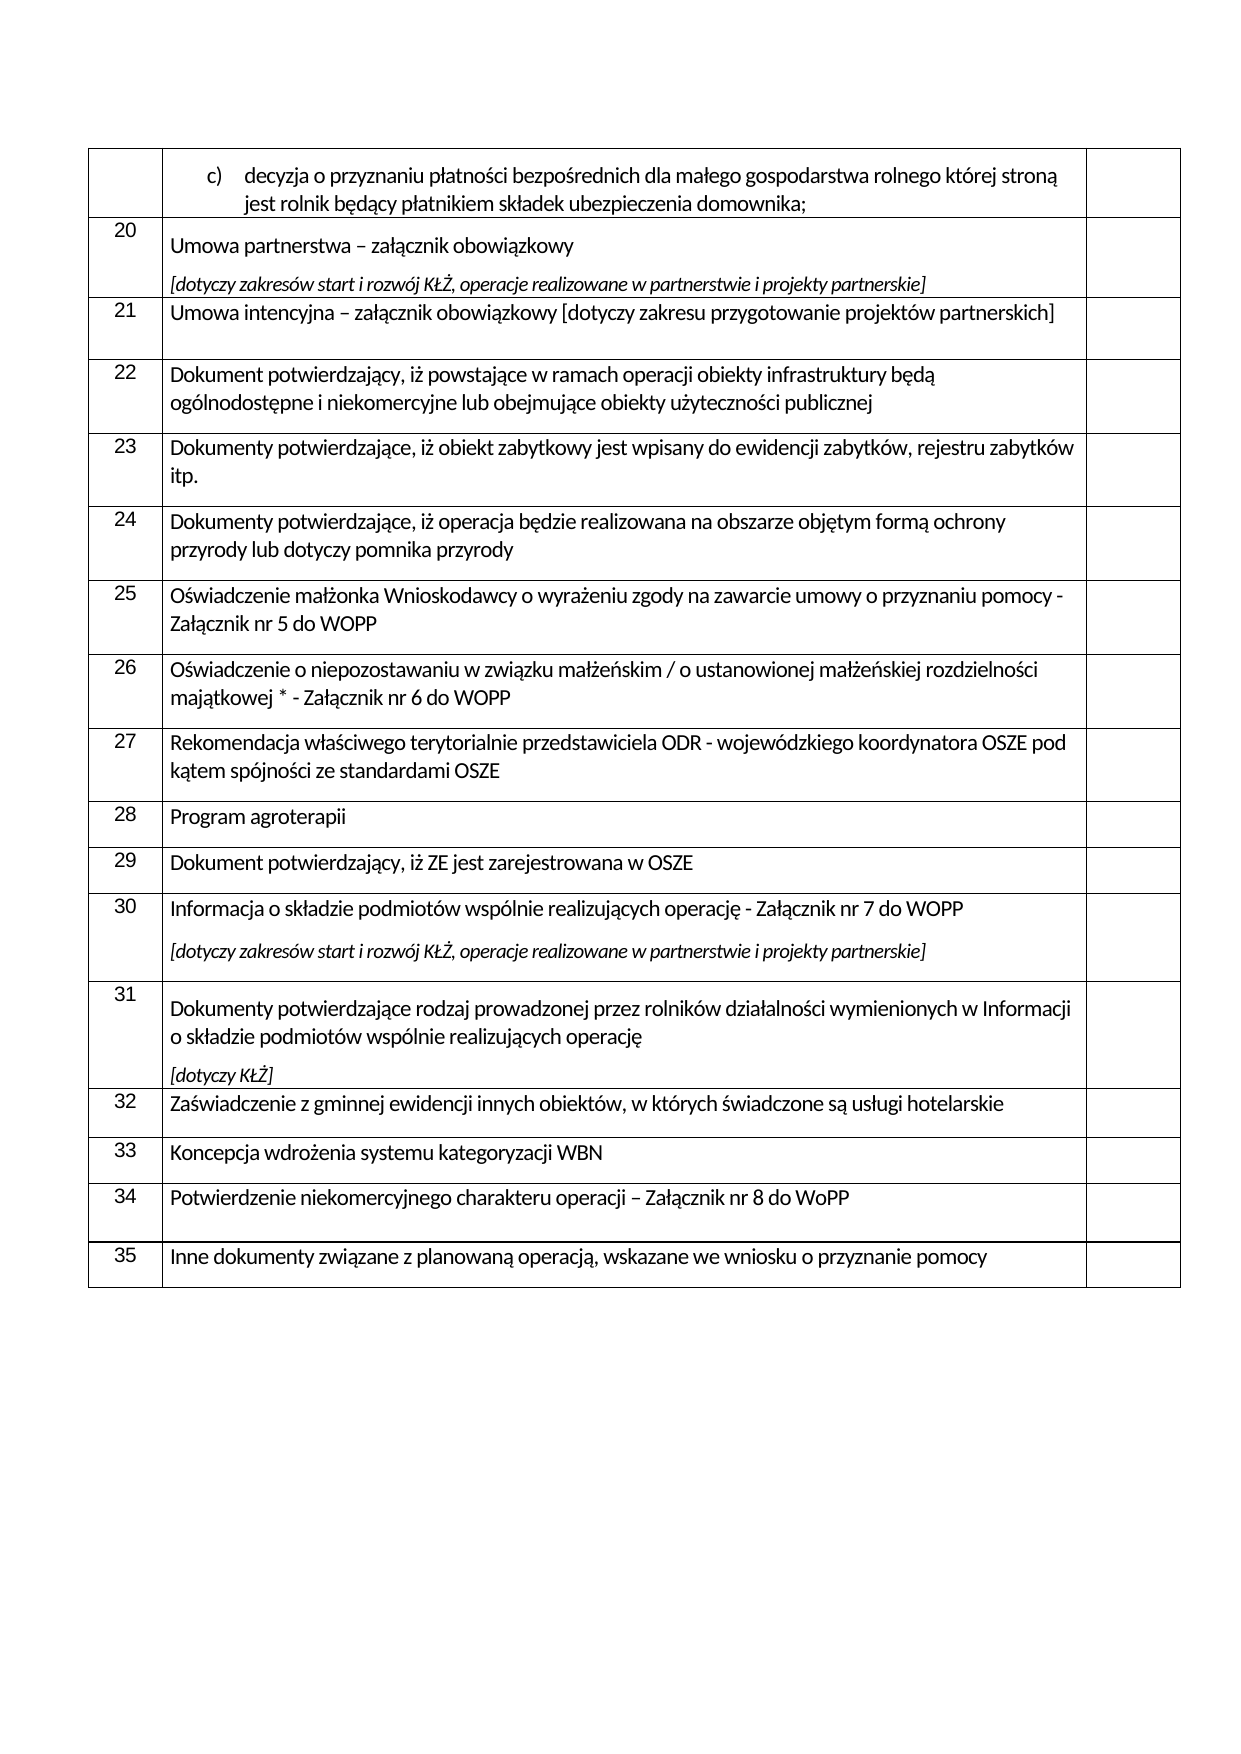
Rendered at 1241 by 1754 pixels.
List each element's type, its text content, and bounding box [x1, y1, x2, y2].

table_cell 26 [89, 655, 162, 727]
table_cell Koncepcja wdrożenia systemu kategoryzacji WBN [163, 1138, 1086, 1182]
table_cell [1087, 802, 1180, 847]
table_cell [1087, 655, 1180, 727]
table_cell [1087, 1243, 1180, 1287]
table_cell 29 [89, 848, 162, 893]
table_cell [1087, 507, 1180, 580]
table_cell Oświadczenie o niepozostawaniu w związku małżeńskim / o ustanowionej małżeńskiej rozdzielności majątkowej * - Załącznik nr 6 do WOPP [163, 655, 1086, 727]
table_cell Dokument potwierdzający, iż powstające w ramach operacji obiekty infrastruktury będą ogólnodostępne i niekomercyjne lub obejmujące obiekty użyteczności publicznej [163, 360, 1086, 432]
table_cell 20 [89, 218, 162, 297]
table_cell Inne dokumenty związane z planowaną operacją, wskazane we wniosku o przyznanie pomocy [163, 1243, 1086, 1287]
table_cell [1087, 1184, 1180, 1241]
table_cell [1087, 1138, 1180, 1182]
table_cell [1087, 1089, 1180, 1137]
table_cell 27 [89, 729, 162, 801]
table_cell Umowa intencyjna – załącznik obowiązkowy [dotyczy zakresu przygotowanie projektów partnerskich] [163, 298, 1086, 359]
table_cell 35 [89, 1243, 162, 1287]
table_cell Potwierdzenie niekomercyjnego charakteru operacji – Załącznik nr 8 do WoPP [163, 1184, 1086, 1241]
table_cell [1087, 149, 1180, 217]
table_cell [1087, 434, 1180, 506]
table_cell Rekomendacja właściwego terytorialnie przedstawiciela ODR - wojewódzkiego koordynatora OSZE pod kątem spójności ze standardami OSZE [163, 729, 1086, 801]
table_cell 31 [89, 982, 162, 1088]
table_cell 23 [89, 434, 162, 506]
table_cell [1087, 298, 1180, 359]
table_cell Informacja o składzie podmiotów wspólnie realizujących operację - Załącznik nr 7 do WOPP [dotyczy zakresów start i rozwój KŁŻ, operacje realizowane w partnerstwie i projekty partnerskie] [163, 894, 1086, 981]
table_cell Dokumenty potwierdzające, że wnioskodawca jest rolnikiem albo małżonkiem rolnika albo domownikiem [dotyczy zakresów start i rozwój GA, ZE, GO]: Weryfikacja małżonka rolnika: odpis skrócony lub zupełny aktu małżeństwa wydawany przez Urząd Stanu Cywilnego albo zaświadczenie z KRUS wydane na prośbę rolnika potwierdzające, że jest on płatnikiem składek za małżonka; decyzja o przyznaniu płatności bezpośrednich dla małego gospodarstwa rolnego, której stroną jest rolnik; Weryfikacja domownika: zaświadczenie z KRUS o podleganiu ubezpieczeniu społecznemu wydane na prośbę domownika, które ważne jest na dzień składania wniosku o przyznanie pomocy; zaświadczenie z KRUS wydane na prośbę rolnika potwierdzające, że jest on płatnikiem składek za domownika; decyzja o przyznaniu płatności bezpośrednich dla małego gospodarstwa rolnego której stroną jest rolnik będący płatnikiem składek ubezpieczenia domownika; [163, 149, 1086, 217]
table_cell Umowa partnerstwa – załącznik obowiązkowy [dotyczy zakresów start i rozwój KŁŻ, operacje realizowane w partnerstwie i projekty partnerskie] [163, 218, 1086, 297]
table_cell 24 [89, 507, 162, 580]
table_cell Dokument potwierdzający, iż ZE jest zarejestrowana w OSZE [163, 848, 1086, 893]
table_cell 22 [89, 360, 162, 432]
table_cell [1087, 581, 1180, 654]
table_cell [1087, 982, 1180, 1088]
table_cell [1087, 848, 1180, 893]
table_cell [1087, 360, 1180, 432]
table_cell 30 [89, 894, 162, 981]
table_cell Dokumenty potwierdzające, iż operacja będzie realizowana na obszarze objętym formą ochrony przyrody lub dotyczy pomnika przyrody [163, 507, 1086, 580]
table_cell 25 [89, 581, 162, 654]
table_cell 32 [89, 1089, 162, 1137]
table_cell [1087, 218, 1180, 297]
table_cell 33 [89, 1138, 162, 1182]
table_cell 21 [89, 298, 162, 359]
table_cell Oświadczenie małżonka Wnioskodawcy o wyrażeniu zgody na zawarcie umowy o przyznaniu pomocy - Załącznik nr 5 do WOPP [163, 581, 1086, 654]
table_cell Dokumenty potwierdzające rodzaj prowadzonej przez rolników działalności wymienionych w Informacji o składzie podmiotów wspólnie realizujących operację [dotyczy KŁŻ] [163, 982, 1086, 1088]
table_cell Program agroterapii [163, 802, 1086, 847]
table_cell [1087, 729, 1180, 801]
table_cell 28 [89, 802, 162, 847]
table_cell 34 [89, 1184, 162, 1241]
table_cell [1087, 894, 1180, 981]
table_cell Zaświadczenie z gminnej ewidencji innych obiektów, w których świadczone są usługi hotelarskie [163, 1089, 1086, 1137]
table_cell Dokumenty potwierdzające, iż obiekt zabytkowy jest wpisany do ewidencji zabytków, rejestru zabytków itp. [163, 434, 1086, 506]
table_cell [89, 149, 162, 217]
